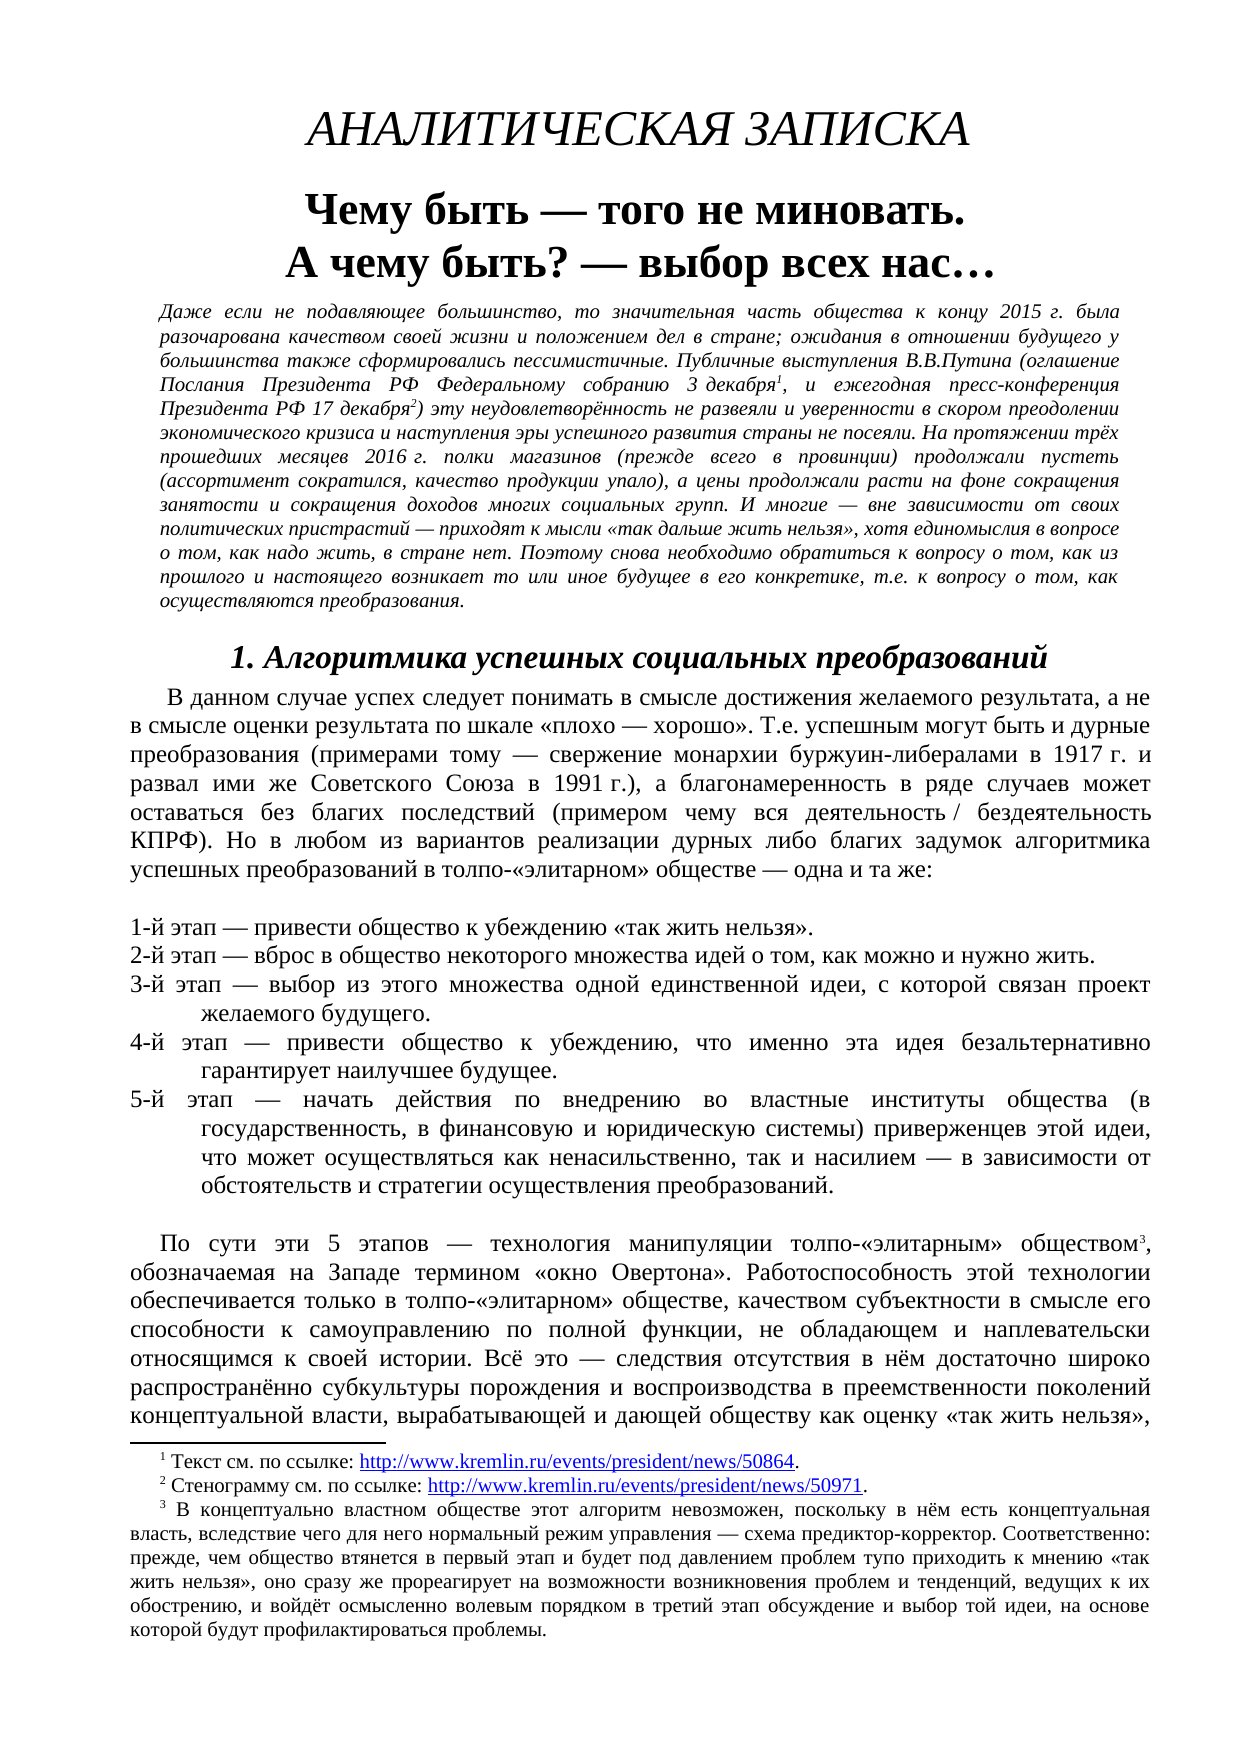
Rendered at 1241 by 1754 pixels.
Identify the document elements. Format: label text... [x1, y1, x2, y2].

subtitle 1. Алгоритмика успешных социальных преобразований [130, 637, 1152, 676]
text В данном случае успех следует понимать в смысле достижения желаемого результата, а не в смысле оценки результата по шкале «плохо — хорошо». Т.е. успешным могут быть и дурные преобразования (примерами тому — свержение монархии буржуин-либералами в 1917 г. и развал ими же Советского Союза в 1991 г.), а благонамеренность в ряде случаев может оставаться без благих последствий (примером чему вся деятельность / бездеятельность КПРФ). Но в любом из вариантов реализации дурных либо благих задумок алгоритмика успешных преобразований в толпо-«элитарном» обществе — одна и та же: [130, 682, 1152, 883]
text Чему быть — того не миновать. А чему быть? — выбор всех нас… [130, 182, 1152, 287]
text 2-й этап — вброс в общество некоторого множества идей о том, как можно и нужно жить. [130, 941, 1152, 969]
text В концептуально властном обществе этот алгоритм невозможен, поскольку в нём есть концептуальная власть, вследствие чего для него нормальный режим управления — схема предиктор-корректор. Соответственно: прежде, чем общество втянется в первый этап и будет под давлением проблем тупо приходить к мнению «так жить нельзя», оно сразу же прореагирует на возможности возникновения проблем и тенденций, ведущих к их обострению, и войдёт осмысленно волевым порядком в третий этап обсуждение и выбор той идеи, на основе которой будут профилактироваться проблемы. [130, 1497, 1152, 1641]
text По сути эти 5 этапов — технология манипуляции толпо-«элитарным» обществом, обозначаемая на Западе термином «окно Овертона». Работоспособность этой технологии обеспечивается только в толпо-«элитар­ном» обществе, качеством субъектности в смысле его способности к самоуправлению по полной функции, не обладающем и наплевательски относящимся к своей истории. Всё это — следствия отсутствия в нём достаточно широко распространённо субкультуры порождения и воспроизводства в преемственности поколений концептуальной власти, вырабатывающей и дающей обществу как оценку «так жить нельзя», [130, 1228, 1152, 1429]
text 5-й этап — начать действия по внедрению во властные институты общества (в государственность, в финансовую и юридическую системы) приверженцев этой идеи, что может осуществляться как ненасильственно, так и насилием — в зависимости от обстоятельств и стратегии осуществления преобразований. [130, 1084, 1152, 1199]
text 4-й этап — привести общество к убеждению, что именно эта идея безальтернативно гарантирует наилучшее будущее. [130, 1027, 1152, 1084]
text Текст см. по ссылке: http://www.kremlin.ru/events/president/news/50864. [130, 1449, 1152, 1473]
text Даже если не подавляющее большинство, то значительная часть общества к концу 2015 г. была разочарована качеством своей жизни и положением дел в стране; ожидания в отношении будущего у большинства также сформировались пессимистичные. Публичные выступления В.В.Путина (оглашение Послания Президента РФ Федеральному собранию 3 декабря, и ежегодная пресс-конференция Президента РФ 17 декабря) эту неудовлетворённость не развеяли и уверенности в скором преодолении экономического кризиса и наступления эры успешного развития страны не посеяли. На протяжении трёх прошедших месяцев 2016 г. полки магазинов (прежде всего в провинции) продолжали пустеть (ассортимент сократился, качество продукции упало), а цены продолжали расти на фоне сокращения занятости и сокращения доходов многих социальных групп. И многие — вне зависимости от своих политических пристрастий — приходят к мысли «так дальше жить нельзя», хотя единомыслия в вопросе о том, как надо жить, в стране нет. Поэтому снова необходимо обратиться к вопросу о том, как из прошлого и настоящего возникает то или иное будущее в его конкретике, т.е. к вопросу о том, как осуществляются преобразования. [159, 299, 1122, 612]
text 1-й этап — привести общество к убеждению «так жить нельзя». [130, 912, 1152, 941]
text аналитическая записка [130, 99, 1152, 157]
text 3-й этап — выбор из этого множества одной единственной идеи, с которой связан проект желаемого будущего. [130, 969, 1152, 1027]
text Стенограмму см. по ссылке: http://www.kremlin.ru/events/president/news/50971. [130, 1473, 1152, 1497]
